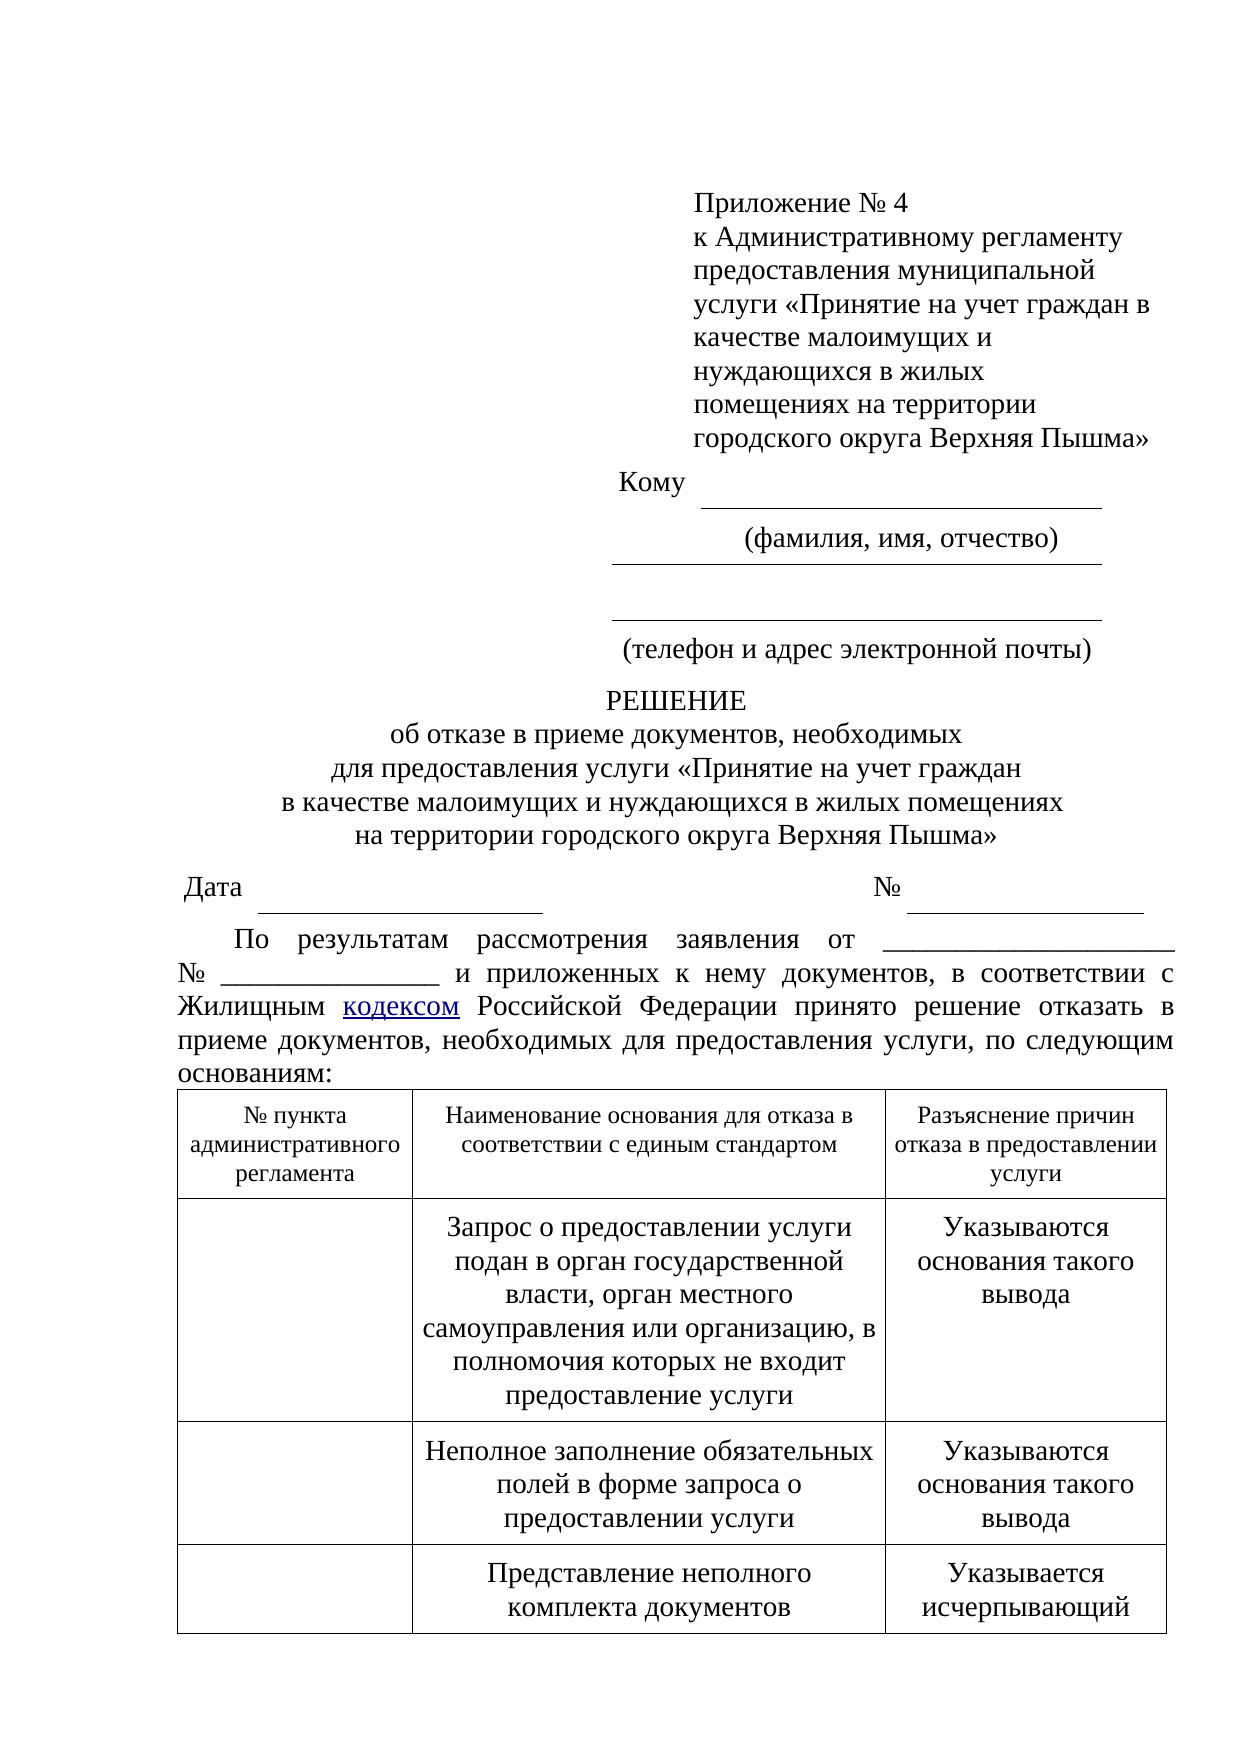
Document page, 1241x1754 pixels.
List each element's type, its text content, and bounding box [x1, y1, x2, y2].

table_cell [178, 1545, 412, 1633]
text об отказе в приеме документов, необходимых [177, 717, 1175, 750]
table_cell [177, 508, 612, 564]
text По результатам рассмотрения заявления от ____________________ № _______________ и приложенных к нему документов, в соответствии с Жилищным кодексом Российской Федерации принято решение отказать в приеме документов, необходимых для предоставления услуги, по следующим основаниям: [177, 921, 1175, 1089]
table_cell Указывается исчерпывающий [886, 1545, 1166, 1633]
table_header № [839, 858, 907, 913]
table_header [701, 454, 1102, 508]
table_cell Неполное заполнение обязательных полей в форме запроса о предоставлении услуги [413, 1422, 885, 1544]
table_cell Представление неполного комплекта документов [413, 1545, 885, 1633]
table_cell (телефон и адрес электронной почты) [612, 621, 1102, 676]
text Приложение № 4 [620, 185, 1175, 219]
table_header [258, 858, 543, 913]
table_cell [612, 565, 1102, 620]
table_header Наименование основания для отказа в соответствии с единым стандартом [413, 1090, 885, 1197]
table_header [907, 858, 1143, 913]
table_header № пункта административного регламента [178, 1090, 412, 1197]
table_cell Указываются основания такого вывода [886, 1199, 1166, 1421]
table_header Дата [177, 858, 257, 913]
table_header [177, 454, 612, 508]
table_cell [178, 1199, 412, 1421]
text в качестве малоимущих и нуждающихся в жилых помещениях [177, 784, 1175, 817]
table_cell [177, 564, 612, 620]
table_cell [612, 508, 701, 564]
text для предоставления услуги «Принятие на учет граждан [177, 750, 1175, 784]
table_cell [177, 620, 612, 676]
text к Административному регламенту предоставления муниципальной услуги «Принятие на учет граждан в качестве малоимущих и нуждающихся в жилых [693, 219, 1175, 386]
table_cell Указываются основания такого вывода [886, 1422, 1166, 1544]
text на территории городского округа Верхняя Пышма» [177, 817, 1175, 851]
table_cell (фамилия, имя, отчество) [701, 509, 1102, 564]
table_header [543, 858, 838, 913]
text помещениях на территории городского округа Верхняя Пышма» [693, 386, 1175, 453]
text РЕШЕНИЕ [177, 683, 1175, 717]
table_header Кому [612, 454, 701, 508]
table_header Разъяснение причин отказа в предоставлении услуги [886, 1090, 1166, 1197]
table_cell Запрос о предоставлении услуги подан в орган государственной власти, орган местного самоуправления или организацию, в полномочия которых не входит предоставление услуги [413, 1199, 885, 1421]
table_cell [178, 1422, 412, 1544]
